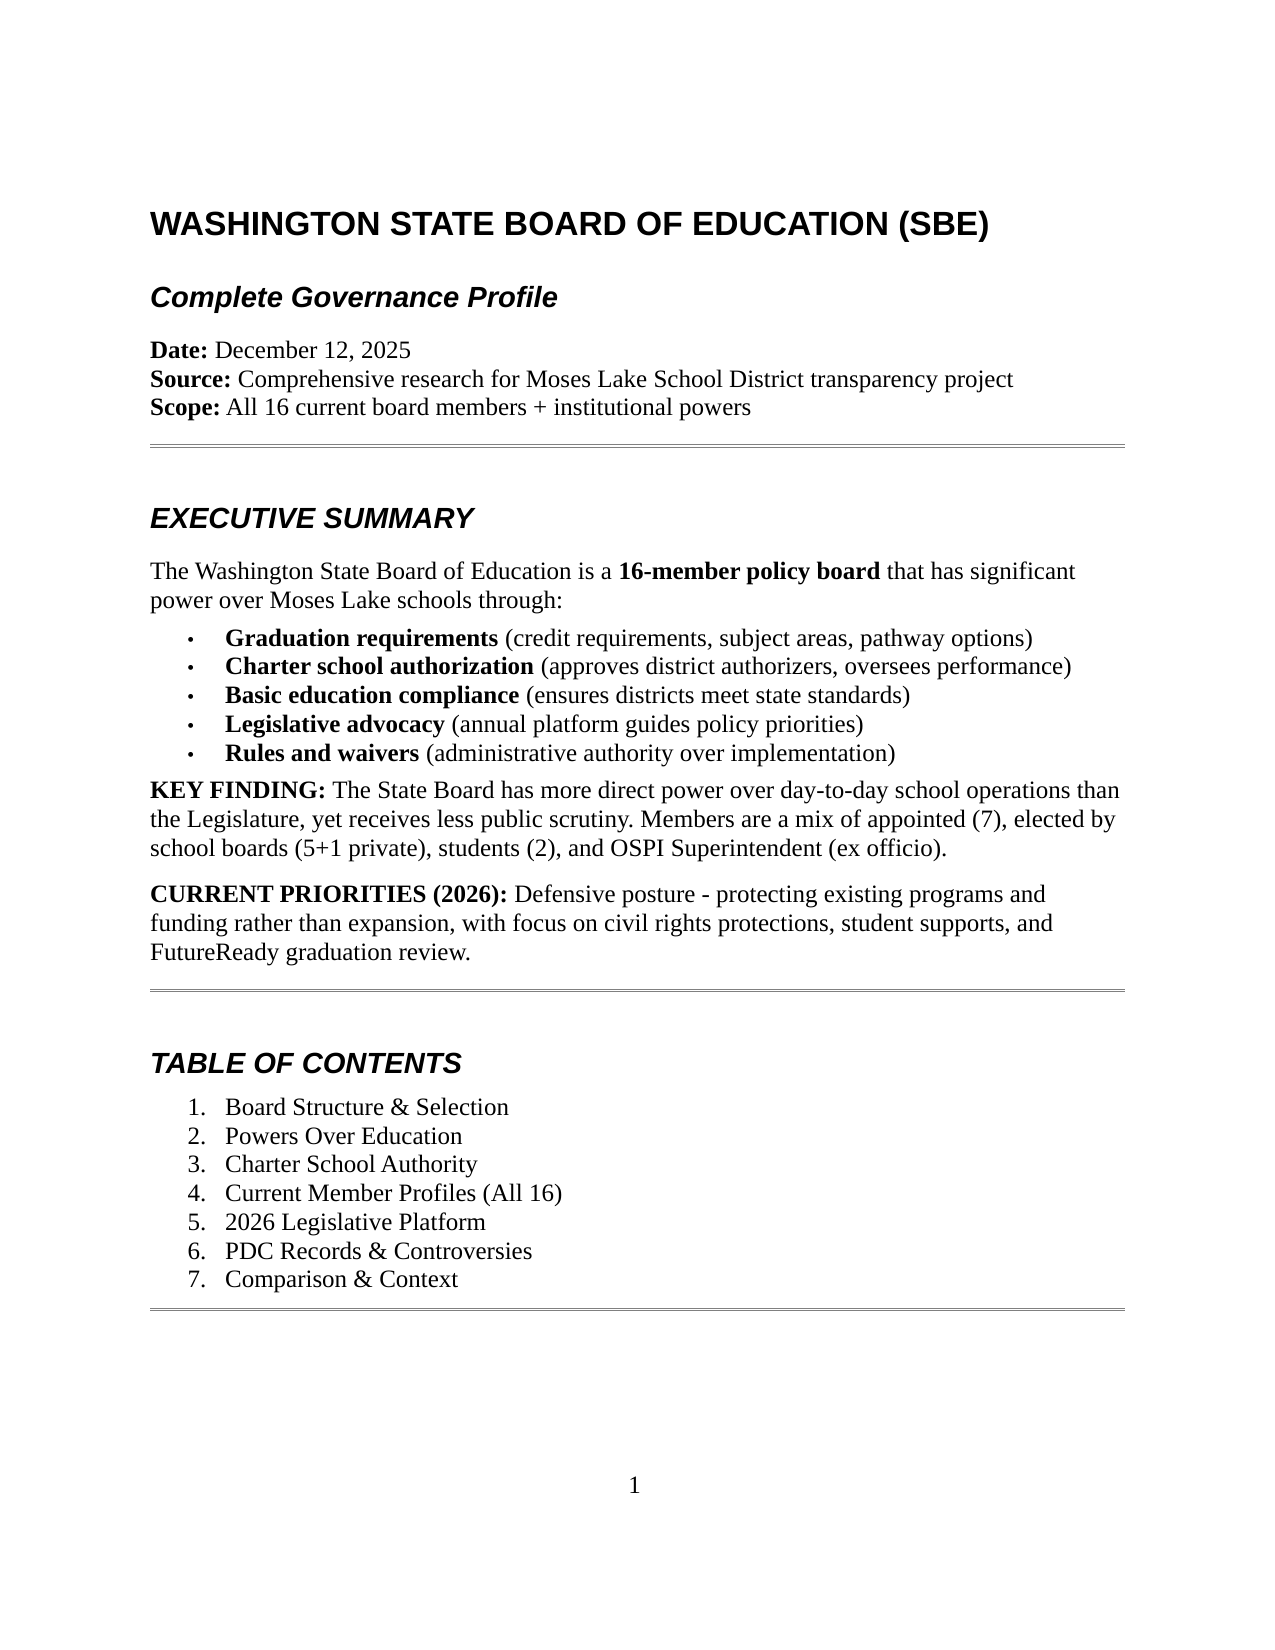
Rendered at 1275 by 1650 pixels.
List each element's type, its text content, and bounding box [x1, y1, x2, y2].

text CURRENT PRIORITIES (2026): Defensive posture - protecting existing programs and funding rather than expansion, with focus on civil rights protections, student supports, and FutureReady graduation review. [150, 879, 1125, 966]
subtitle TABLE OF CONTENTS [150, 1046, 1125, 1079]
list Basic education compliance (ensures districts meet state standards) [187, 680, 1125, 709]
list Current Member Profiles (All 16) [187, 1178, 1125, 1207]
subtitle WASHINGTON STATE BOARD OF EDUCATION (SBE) [150, 204, 1125, 242]
list Charter school authorization (approves district authorizers, oversees performance) [187, 651, 1125, 680]
list Rules and waivers (administrative authority over implementation) [187, 738, 1125, 766]
list Comparison & Context [187, 1264, 1125, 1293]
subtitle EXECUTIVE SUMMARY [150, 501, 1125, 535]
list PDC Records & Controversies [187, 1236, 1125, 1264]
list Board Structure & Selection [187, 1092, 1125, 1121]
text KEY FINDING: The State Board has more direct power over day-to-day school operations than the Legislature, yet receives less public scrutiny. Members are a mix of appointed (7), elected by school boards (5+1 private), students (2), and OSPI Superintendent (ex officio). [150, 775, 1125, 862]
list Graduation requirements (credit requirements, subject areas, pathway options) [187, 623, 1125, 651]
list Charter School Authority [187, 1149, 1125, 1178]
list Legislative advocacy (annual platform guides policy priorities) [187, 709, 1125, 738]
list 2026 Legislative Platform [187, 1207, 1125, 1236]
list Powers Over Education [187, 1121, 1125, 1149]
text Date: December 12, 2025 Source: Comprehensive research for Moses Lake School District transparency project Scope: All 16 current board members + institutional powers [150, 335, 1125, 421]
text The Washington State Board of Education is a 16-member policy board that has significant power over Moses Lake schools through: [150, 556, 1125, 614]
subtitle Complete Governance Profile [150, 280, 1125, 313]
